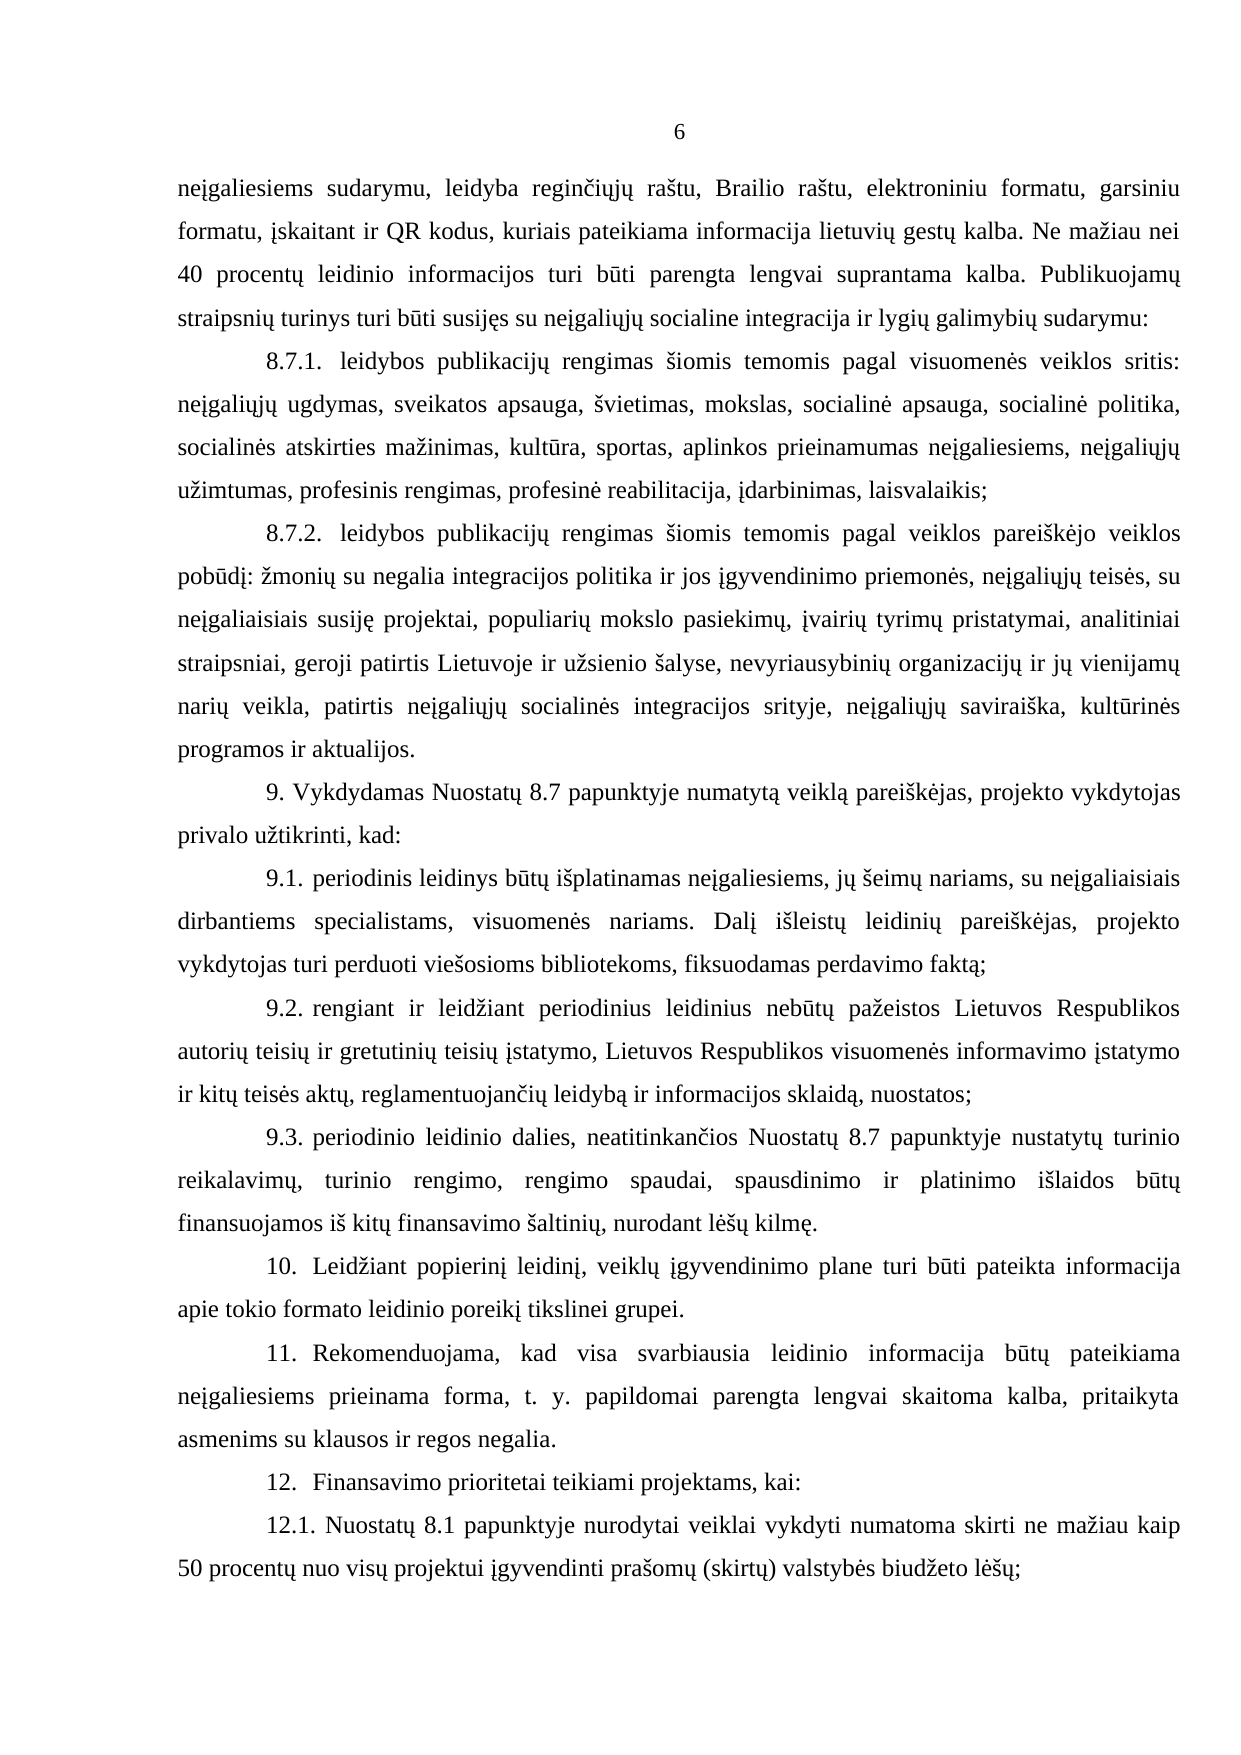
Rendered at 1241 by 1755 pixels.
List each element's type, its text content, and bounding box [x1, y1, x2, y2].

text 12.1. Nuostatų 8.1 papunktyje nurodytai veiklai vykdyti numatoma skirti ne mažiau kaip 50 procentų nuo visų projektui įgyvendinti prašomų (skirtų) valstybės biudžeto lėšų; [177, 1510, 1181, 1582]
text 12. Finansavimo prioritetai teikiami projektams, kai: [177, 1467, 1181, 1496]
text 9.1. periodinis leidinys būtų išplatinamas neįgaliesiems, jų šeimų nariams, su neįgaliaisiais dirbantiems specialistams, visuomenės nariams. Dalį išleistų leidinių pareiškėjas, projekto vykdytojas turi perduoti viešosioms bibliotekoms, fiksuodamas perdavimo faktą; [177, 863, 1181, 978]
text neįgaliesiems sudarymu, leidyba reginčiųjų raštu, Brailio raštu, elektroniniu formatu, garsiniu formatu, įskaitant ir QR kodus, kuriais pateikiama informacija lietuvių gestų kalba. Ne mažiau nei 40 procentų leidinio informacijos turi būti parengta lengvai suprantama kalba. Publikuojamų straipsnių turinys turi būti susijęs su neįgaliųjų socialine integracija ir lygių galimybių sudarymu: [177, 173, 1181, 331]
text 10. Leidžiant popierinį leidinį, veiklų įgyvendinimo plane turi būti pateikta informacija apie tokio formato leidinio poreikį tikslinei grupei. [177, 1251, 1181, 1323]
text 11. Rekomenduojama, kad visa svarbiausia leidinio informacija būtų pateikiama neįgaliesiems prieinama forma, t. y. papildomai parengta lengvai skaitoma kalba, pritaikyta asmenims su klausos ir regos negalia. [177, 1338, 1181, 1453]
text 9. Vykdydamas Nuostatų 8.7 papunktyje numatytą veiklą pareiškėjas, projekto vykdytojas privalo užtikrinti, kad: [177, 777, 1181, 849]
text 9.2. rengiant ir leidžiant periodinius leidinius nebūtų pažeistos Lietuvos Respublikos autorių teisių ir gretutinių teisių įstatymo, Lietuvos Respublikos visuomenės informavimo įstatymo ir kitų teisės aktų, reglamentuojančių leidybą ir informacijos sklaidą, nuostatos; [177, 993, 1181, 1108]
text 8.7.2. leidybos publikacijų rengimas šiomis temomis pagal veiklos pareiškėjo veiklos pobūdį: žmonių su negalia integracijos politika ir jos įgyvendinimo priemonės, neįgaliųjų teisės, su neįgaliaisiais susiję projektai, populiarių mokslo pasiekimų, įvairių tyrimų pristatymai, analitiniai straipsniai, geroji patirtis Lietuvoje ir užsienio šalyse, nevyriausybinių organizacijų ir jų vienijamų narių veikla, patirtis neįgaliųjų socialinės integracijos srityje, neįgaliųjų saviraiška, kultūrinės programos ir aktualijos. [177, 518, 1181, 763]
text 9.3. periodinio leidinio dalies, neatitinkančios Nuostatų 8.7 papunktyje nustatytų turinio reikalavimų, turinio rengimo, rengimo spaudai, spausdinimo ir platinimo išlaidos būtų finansuojamos iš kitų finansavimo šaltinių, nurodant lėšų kilmę. [177, 1122, 1181, 1237]
text 8.7.1. leidybos publikacijų rengimas šiomis temomis pagal visuomenės veiklos sritis: neįgaliųjų ugdymas, sveikatos apsauga, švietimas, mokslas, socialinė apsauga, socialinė politika, socialinės atskirties mažinimas, kultūra, sportas, aplinkos prieinamumas neįgaliesiems, neįgaliųjų užimtumas, profesinis rengimas, profesinė reabilitacija, įdarbinimas, laisvalaikis; [177, 346, 1181, 504]
